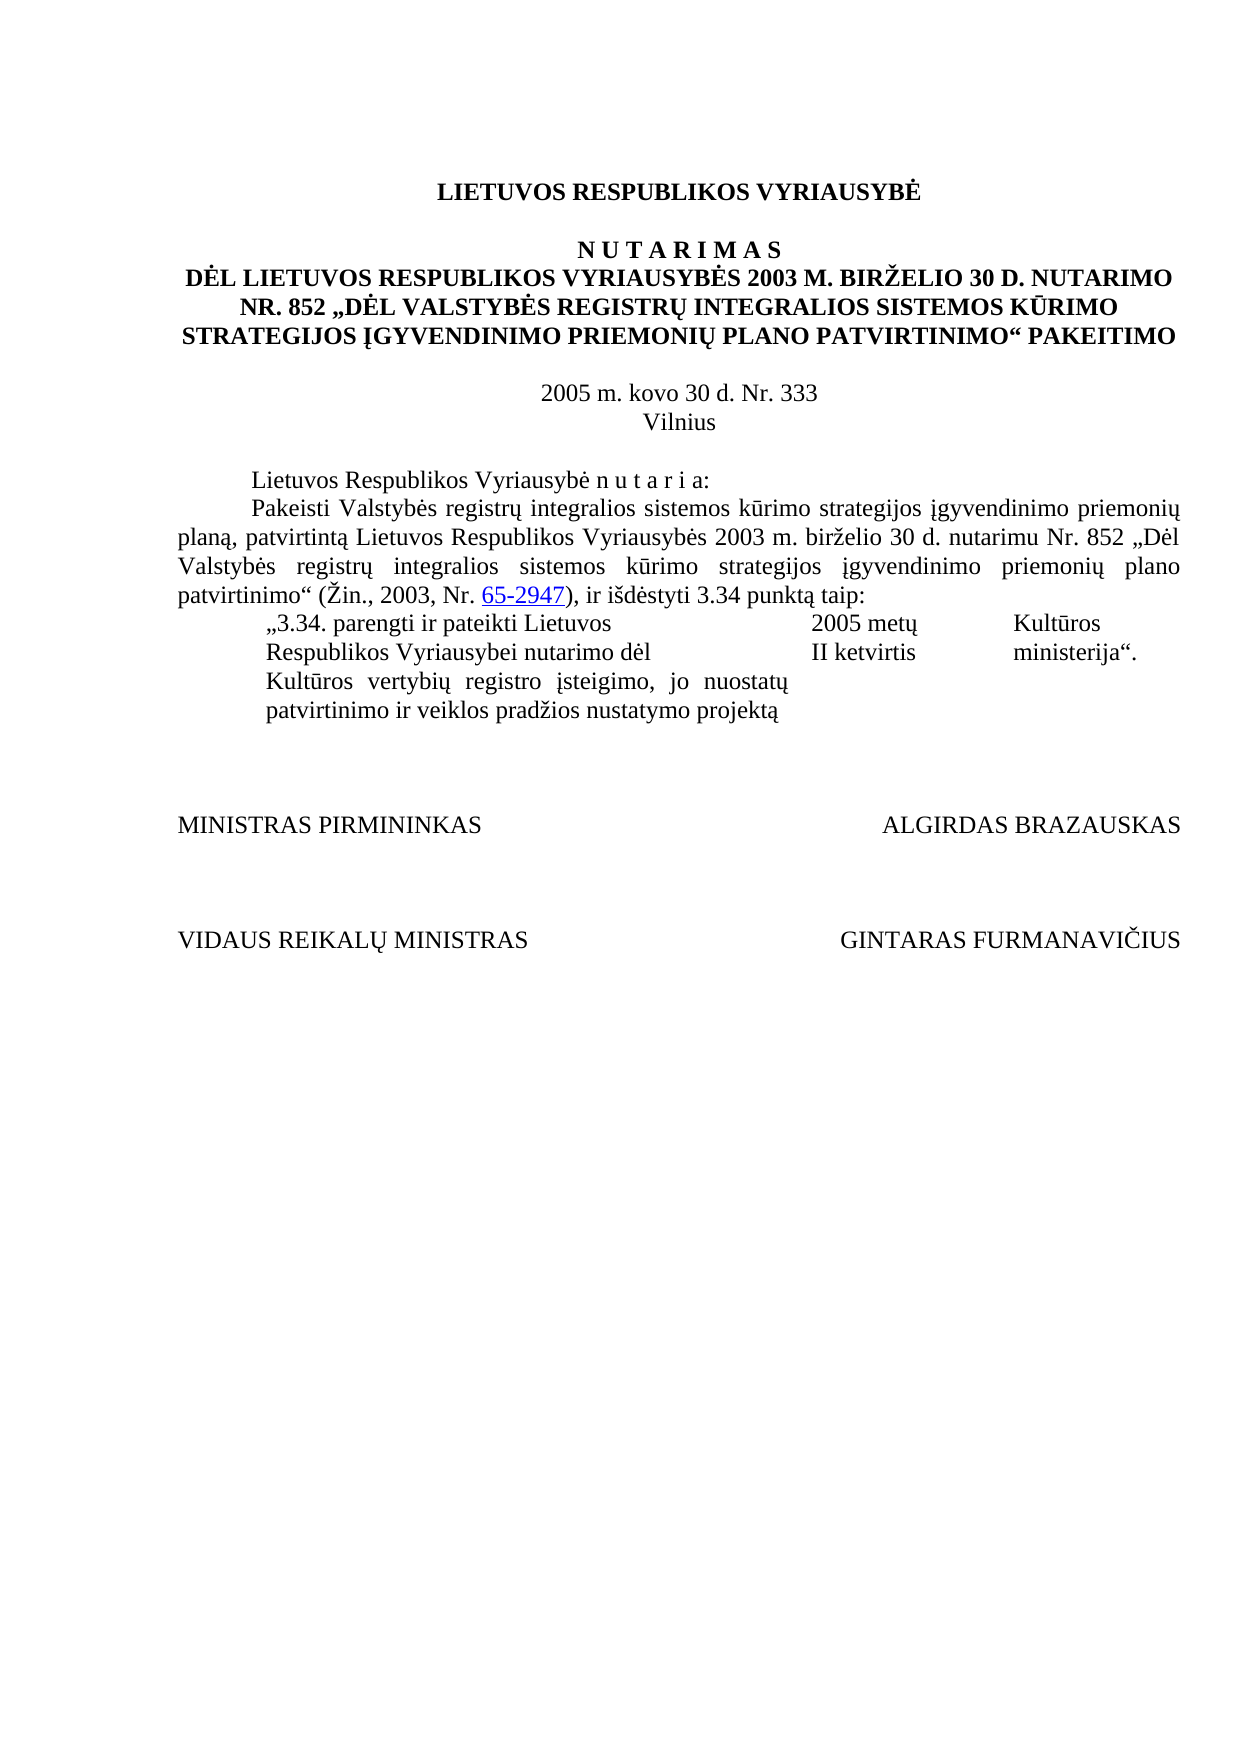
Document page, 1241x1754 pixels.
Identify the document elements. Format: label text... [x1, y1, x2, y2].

table_header „3.34. parengti ir pateikti Lietuvos [177, 609, 800, 637]
table_cell ministerija“. [1002, 637, 1150, 666]
text LIETUVOS RESPUBLIKOS VYRIAUSYBĖ [177, 177, 1181, 206]
table_cell II ketvirtis [800, 637, 1002, 666]
text Lietuvos Respublikos Vyriausybė nutaria: [177, 465, 1181, 493]
table_cell Kultūros vertybių registro įsteigimo, jo nuostatų patvirtinimo ir veiklos pradžios nustatymo projektą [177, 666, 800, 723]
table_cell [1002, 666, 1150, 723]
text Pakeisti Valstybės registrų integralios sistemos kūrimo strategijos įgyvendinimo priemonių planą, patvirtintą Lietuvos Respublikos Vyriausybės 2003 m. birželio 30 d. nutarimu Nr. 852 „Dėl Valstybės registrų integralios sistemos kūrimo strategijos įgyvendinimo priemonių plano patvirtinimo“ (Žin., 2003, Nr. 65-2947), ir išdėstyti 3.34 punktą taip: [177, 493, 1181, 608]
table_cell [800, 666, 1002, 723]
text DĖL LIETUVOS RESPUBLIKOS VYRIAUSYBĖS 2003 M. BIRŽELIO 30 D. NUTARIMO NR. 852 „DĖL VALSTYBĖS REGISTRŲ INTEGRALIOS SISTEMOS KŪRIMO STRATEGIJOS ĮGYVENDINIMO PRIEMONIŲ PLANO PATVIRTINIMO“ PAKEITIMO [177, 263, 1181, 350]
table_header 2005 metų [800, 609, 1002, 637]
text 2005 m. kovo 30 d. Nr. 333 [177, 378, 1181, 407]
text Vilnius [177, 407, 1181, 436]
text MINISTRAS PIRMININKAS ALGIRDAS BRAZAUSKAS [177, 810, 1181, 838]
text VIDAUS REIKALŲ MINISTRAS GINTARAS FURMANAVIČIUS [177, 925, 1181, 953]
text N U T A R I M A S [177, 235, 1181, 263]
table_header Kultūros [1002, 609, 1150, 637]
table_cell Respublikos Vyriausybei nutarimo dėl [177, 637, 800, 666]
